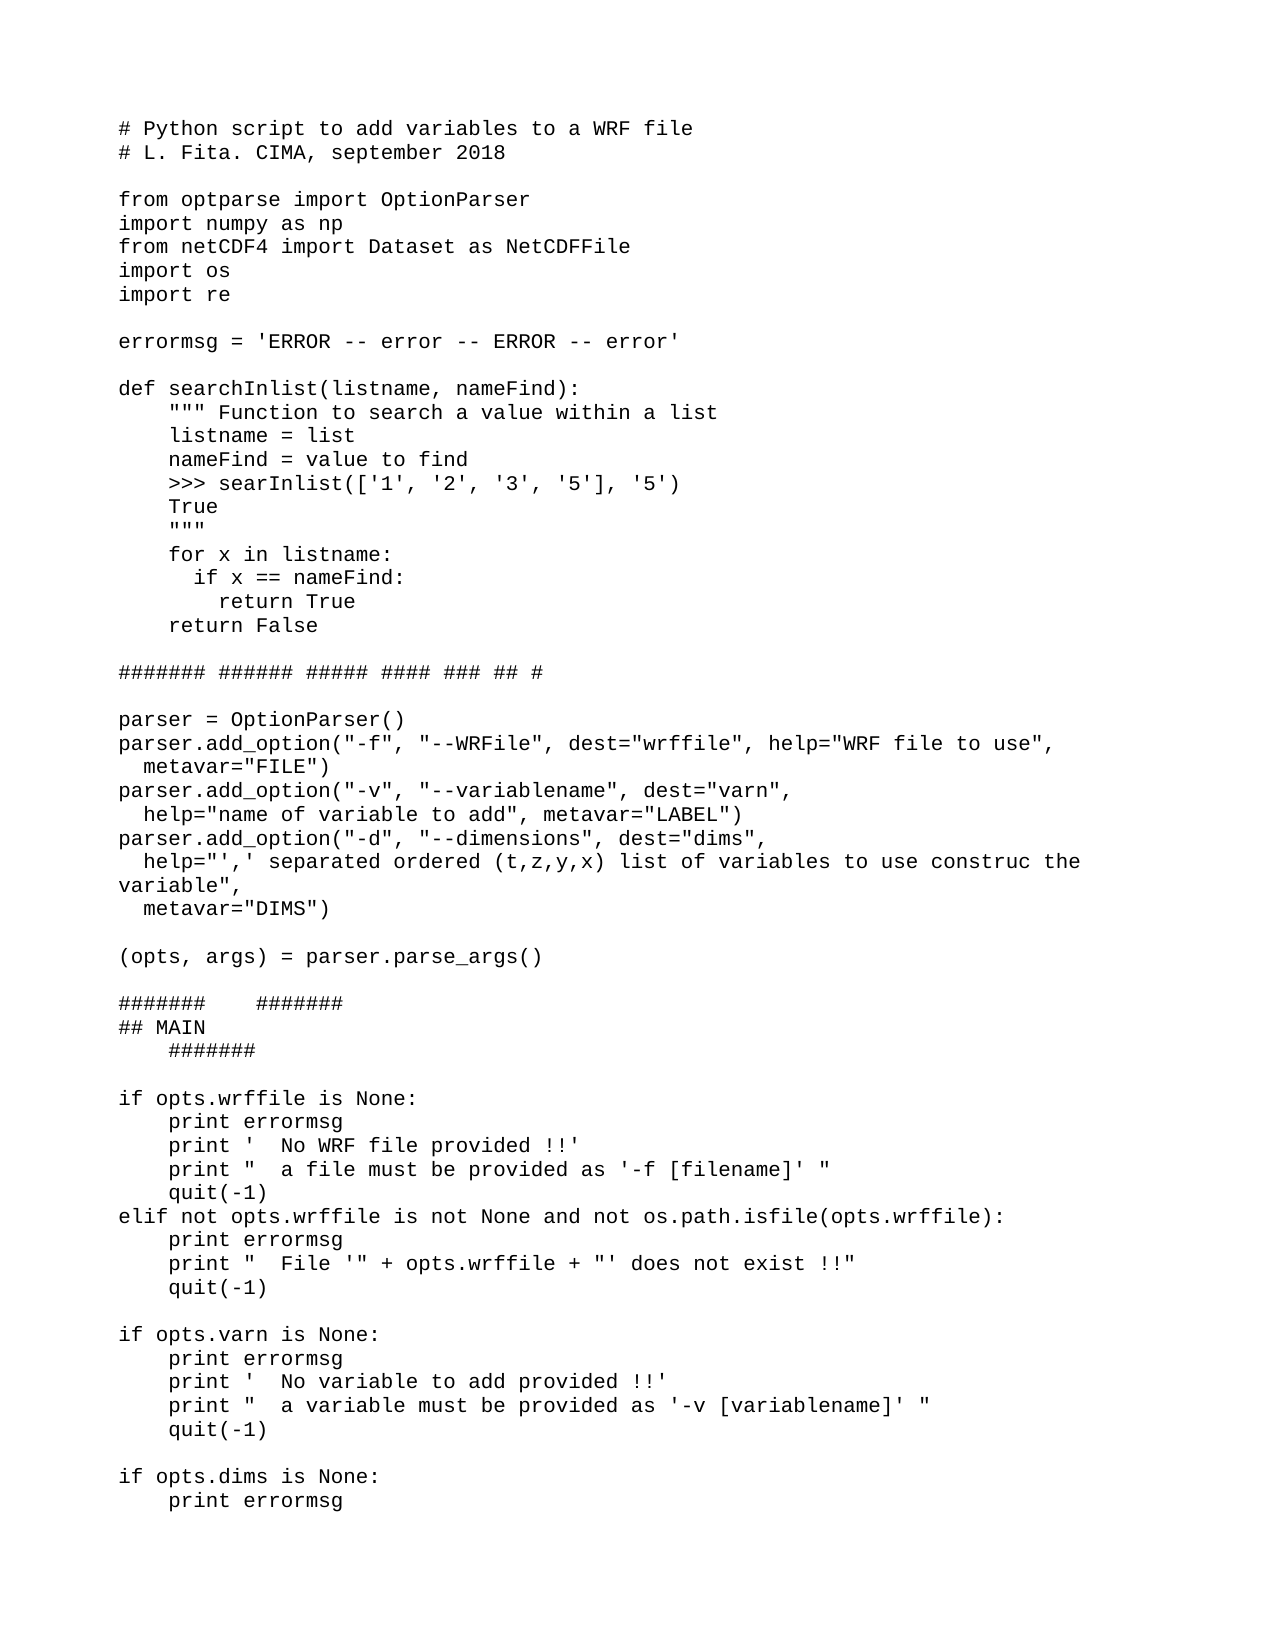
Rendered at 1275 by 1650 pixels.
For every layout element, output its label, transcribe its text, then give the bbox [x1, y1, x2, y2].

text listname = list [118, 426, 1157, 449]
text ####### [118, 1040, 1157, 1064]
text quit(-1) [118, 1419, 1157, 1442]
text ####### ###### ##### #### ### ## # [118, 662, 1157, 686]
text ## MAIN [118, 1017, 1157, 1040]
text errormsg = 'ERROR -- error -- ERROR -- error' [118, 331, 1157, 354]
text print errormsg [118, 1348, 1157, 1371]
text elif not opts.wrffile is not None and not os.path.isfile(opts.wrffile): [118, 1206, 1157, 1229]
text parser.add_option("-v", "--variablename", dest="varn", [118, 780, 1157, 804]
text if x == nameFind: [118, 567, 1157, 591]
text metavar="DIMS") [118, 898, 1157, 922]
text # Python script to add variables to a WRF file [118, 118, 1157, 142]
text import os [118, 260, 1157, 284]
text print errormsg [118, 1489, 1157, 1513]
text ####### ####### [118, 993, 1157, 1017]
text print errormsg [118, 1111, 1157, 1135]
text True [118, 496, 1157, 520]
text print ' No WRF file provided !!' [118, 1135, 1157, 1158]
text quit(-1) [118, 1277, 1157, 1300]
text >>> searInlist(['1', '2', '3', '5'], '5') [118, 473, 1157, 496]
text """ Function to search a value within a list [118, 402, 1157, 426]
text return True [118, 591, 1157, 615]
text help="name of variable to add", metavar="LABEL") [118, 804, 1157, 827]
text """ [118, 520, 1157, 544]
text for x in listname: [118, 544, 1157, 567]
text import numpy as np [118, 213, 1157, 236]
text from optparse import OptionParser [118, 189, 1157, 213]
text metavar="FILE") [118, 757, 1157, 780]
text nameFind = value to find [118, 449, 1157, 473]
text print ' No variable to add provided !!' [118, 1371, 1157, 1395]
text # L. Fita. CIMA, september 2018 [118, 142, 1157, 165]
text parser.add_option("-f", "--WRFile", dest="wrffile", help="WRF file to use", [118, 733, 1157, 757]
text quit(-1) [118, 1182, 1157, 1206]
text print errormsg [118, 1229, 1157, 1253]
text help="',' separated ordered (t,z,y,x) list of variables to use construc the variable", [118, 851, 1157, 898]
text return False [118, 615, 1157, 638]
text print " a variable must be provided as '-v [variablename]' " [118, 1395, 1157, 1419]
text parser = OptionParser() [118, 709, 1157, 733]
text (opts, args) = parser.parse_args() [118, 946, 1157, 969]
text if opts.varn is None: [118, 1324, 1157, 1348]
text print " File '" + opts.wrffile + "' does not exist !!" [118, 1253, 1157, 1277]
text def searchInlist(listname, nameFind): [118, 378, 1157, 402]
text from netCDF4 import Dataset as NetCDFFile [118, 236, 1157, 260]
text if opts.wrffile is None: [118, 1088, 1157, 1111]
text print " a file must be provided as '-f [filename]' " [118, 1158, 1157, 1182]
text parser.add_option("-d", "--dimensions", dest="dims", [118, 827, 1157, 851]
text if opts.dims is None: [118, 1466, 1157, 1489]
text import re [118, 284, 1157, 307]
